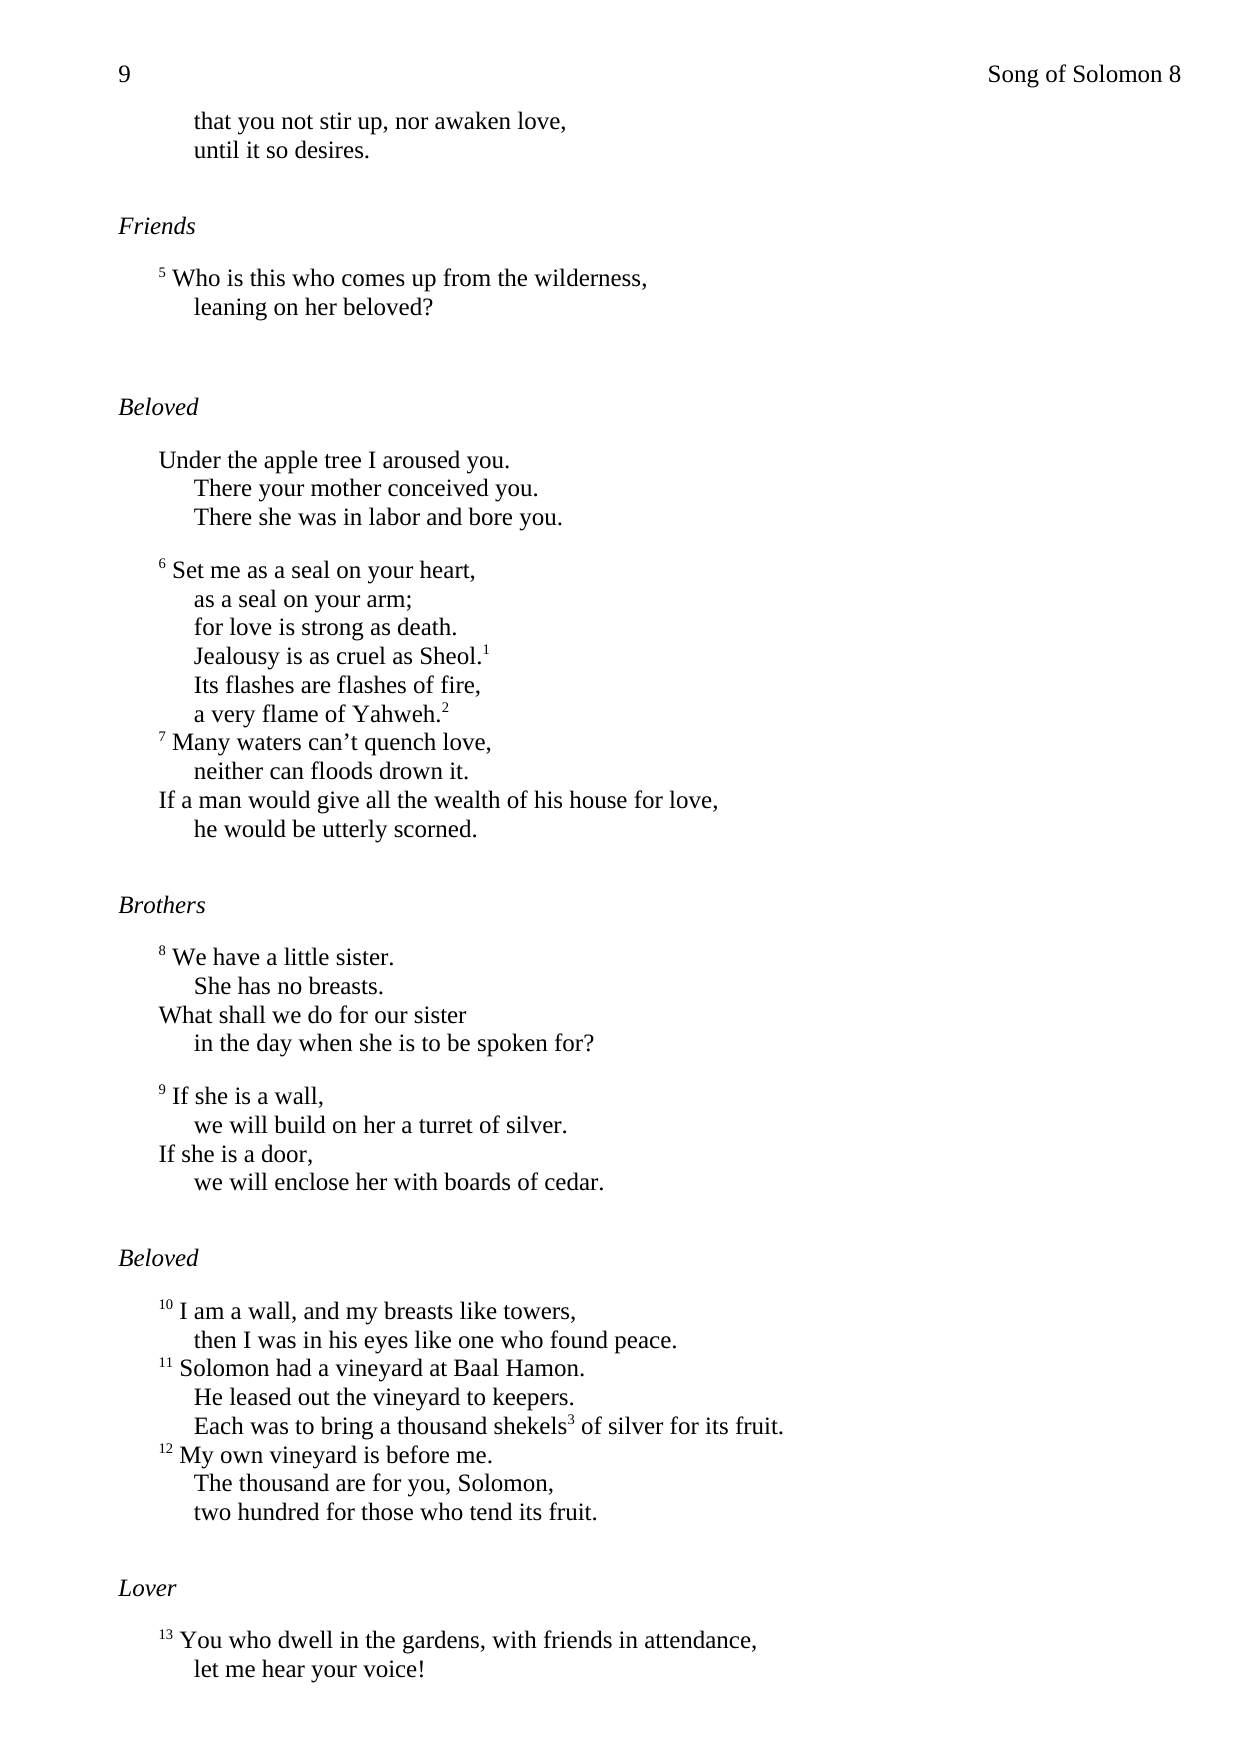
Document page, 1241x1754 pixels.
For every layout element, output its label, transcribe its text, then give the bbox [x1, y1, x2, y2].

text She has no breasts. [194, 971, 1181, 1000]
text There your mother conceived you. [194, 473, 1181, 502]
text 6 Set me as a seal on your heart, [158, 555, 1181, 584]
text let me hear your voice! [194, 1654, 1181, 1683]
text two hundred for those who tend its fruit. [194, 1497, 1181, 1526]
text Brothers [118, 890, 1181, 918]
text What shall we do for our sister [158, 1000, 1181, 1028]
text 9 If she is a wall, [158, 1081, 1181, 1110]
text 8 We have a little sister. [158, 942, 1181, 971]
text in the day when she is to be spoken for? [194, 1028, 1181, 1057]
text he would be utterly scorned. [194, 814, 1181, 842]
text 11 Solomon had a vineyard at Baal Hamon. [158, 1353, 1181, 1382]
text we will build on her a turret of silver. [194, 1110, 1181, 1139]
text a very flame of Yahweh.2 [194, 699, 1181, 727]
text as a seal on your arm; [194, 584, 1181, 612]
text Beloved [118, 1243, 1181, 1272]
text 12 My own vineyard is before me. [158, 1440, 1181, 1468]
text 13 You who dwell in the gardens, with friends in attendance, [158, 1626, 1181, 1654]
text There she was in labor and bore you. [194, 502, 1181, 531]
text leaning on her beloved? [194, 292, 1181, 321]
text Under the apple tree I aroused you. [158, 445, 1181, 473]
text Beloved [118, 392, 1181, 421]
text If she is a door, [158, 1139, 1181, 1167]
text 5 Who is this who comes up from the wilderness, [158, 263, 1181, 292]
text 7 Many waters can’t quench love, [158, 727, 1181, 756]
text until it so desires. [194, 135, 1181, 164]
text Each was to bring a thousand shekels3 of silver for its fruit. [194, 1411, 1181, 1440]
text for love is strong as death. [194, 612, 1181, 641]
text Its flashes are flashes of fire, [194, 670, 1181, 699]
text neither can floods drown it. [194, 756, 1181, 785]
text we will enclose her with boards of cedar. [194, 1167, 1181, 1196]
text He leased out the vineyard to keepers. [194, 1382, 1181, 1411]
text Jealousy is as cruel as Sheol.1 [194, 641, 1181, 670]
text The thousand are for you, Solomon, [194, 1468, 1181, 1497]
text then I was in his eyes like one who found peace. [194, 1325, 1181, 1353]
text 10 I am a wall, and my breasts like towers, [158, 1296, 1181, 1325]
text Lover [118, 1573, 1181, 1602]
text that you not stir up, nor awaken love, [194, 106, 1181, 135]
text Friends [118, 211, 1181, 240]
text If a man would give all the wealth of his house for love, [158, 785, 1181, 814]
